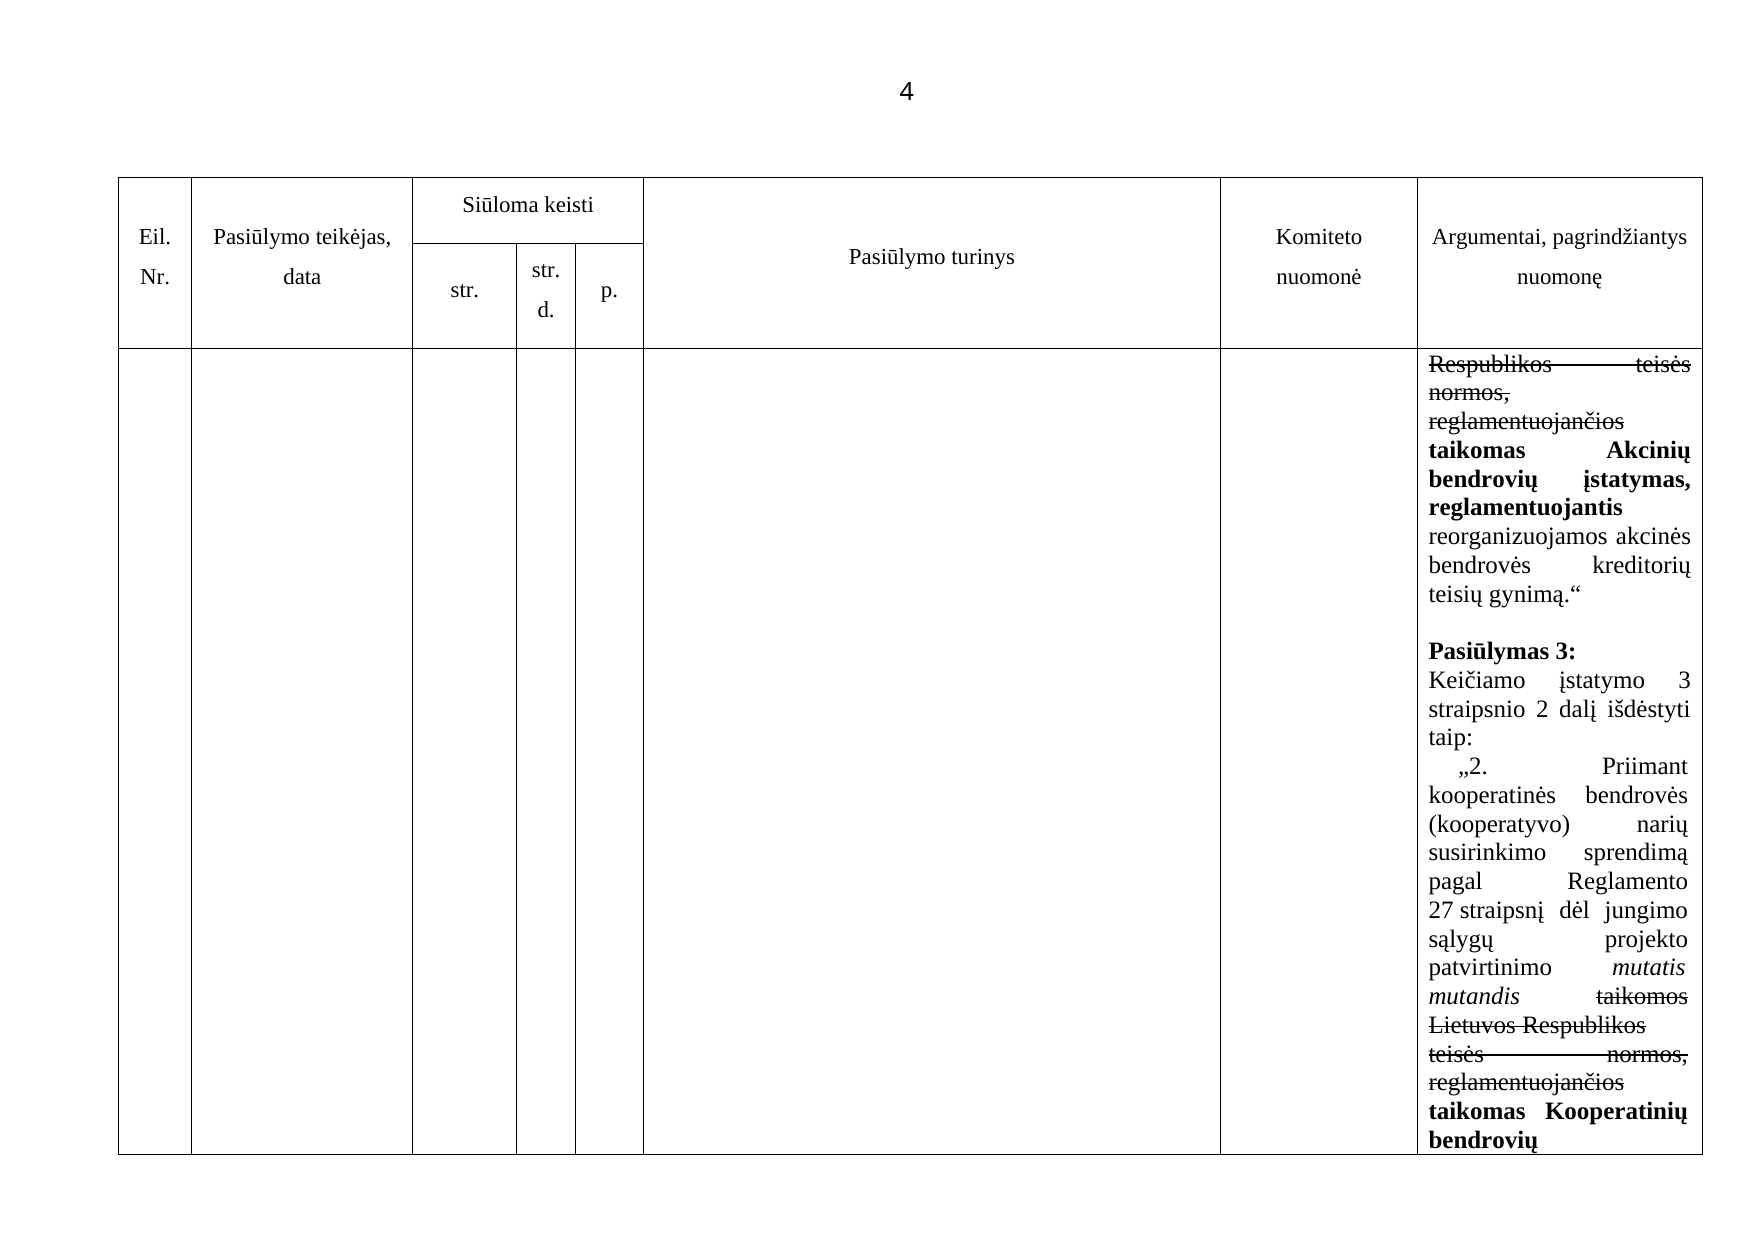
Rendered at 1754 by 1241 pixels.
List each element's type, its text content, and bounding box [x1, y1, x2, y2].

table_cell str. d. [517, 244, 575, 348]
table_header Siūloma keisti [413, 178, 643, 243]
table_header Pasiūlymo teikėjas, data [192, 178, 412, 348]
table_cell [192, 349, 412, 1154]
table_cell Respublikos teisės normos, reglamentuojančios taikomas Akcinių bendrovių įstatymas, reglamentuojantis reorganizuojamos akcinės bendrovės kreditorių teisių gynimą.“ Pasiūlymas 3: Keičiamo įstatymo 3 straipsnio 2 dalį išdėstyti taip: „2. Priimant kooperatinės bendrovės (kooperatyvo) narių susirinkimo sprendimą pagal Reglamento 27 straipsnį dėl jungimo sąlygų projekto patvirtinimo mutatis mutandis taikomos Lietuvos Respublikos teisės normos, reglamentuojančios taikomas Kooperatinių bendrovių [1418, 349, 1702, 1154]
table_cell p. [576, 244, 643, 348]
table_header Komiteto nuomonė [1221, 178, 1417, 348]
table_cell [644, 349, 1220, 1154]
table_cell [413, 349, 516, 1154]
table_header Argumentai, pagrindžiantys nuomonę [1418, 178, 1702, 348]
table_cell str. [413, 244, 516, 348]
table_cell [517, 349, 575, 1154]
table_cell [1221, 349, 1417, 1154]
table_header Eil. Nr. [119, 178, 191, 348]
table_header Pasiūlymo turinys [644, 178, 1220, 348]
table_cell [576, 349, 643, 1154]
table_cell [119, 349, 191, 1154]
